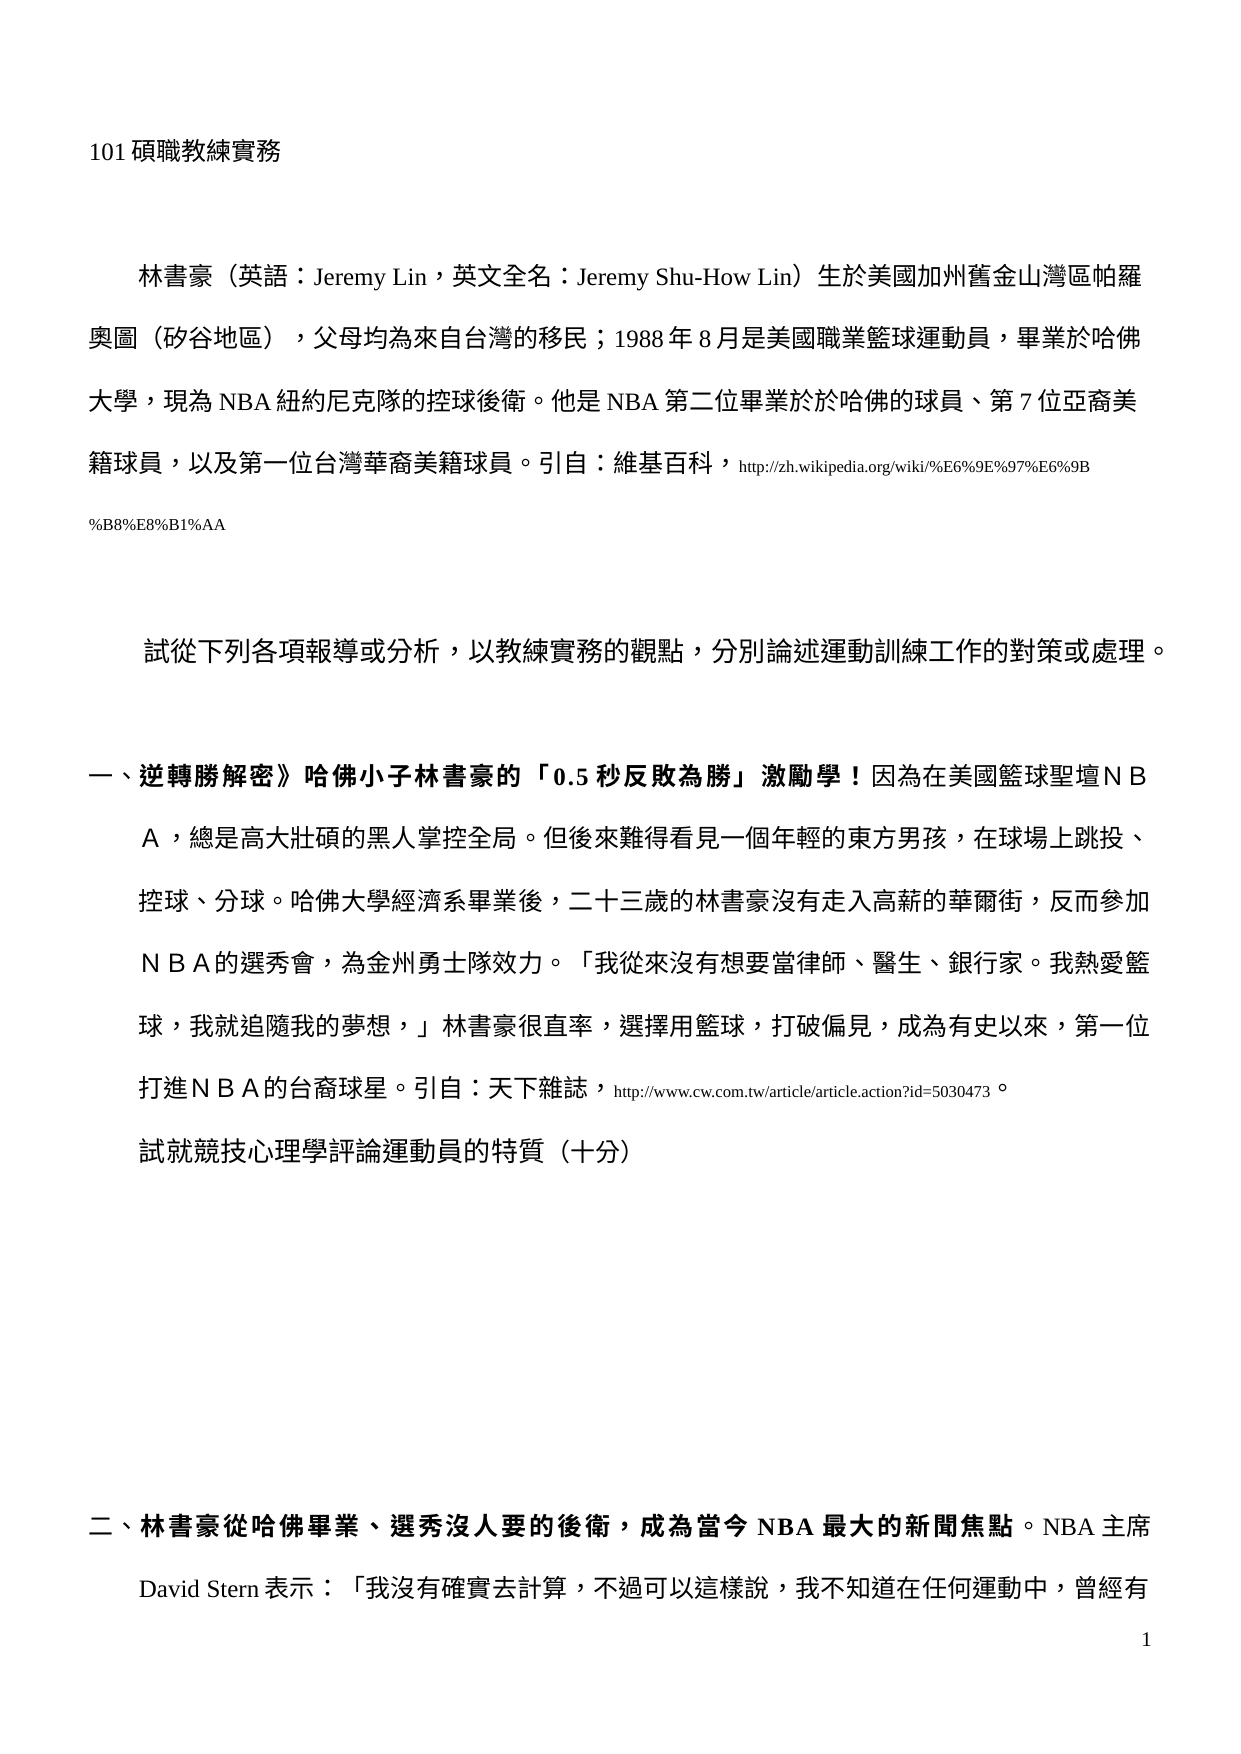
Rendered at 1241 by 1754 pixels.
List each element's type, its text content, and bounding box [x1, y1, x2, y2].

text 林書豪（英語：Jeremy Lin，英文全名：Jeremy Shu-How Lin）生於美國加州舊金山灣區帕羅奧圖（矽谷地區），父母均為來自台灣的移民；1988年8月是美國職業籃球運動員，畢業於哈佛大學，現為NBA紐約尼克隊的控球後衛。他是NBA第二位畢業於於哈佛的球員、第7位亞裔美籍球員，以及第一位台灣華裔美籍球員。引自：維基百科，http://zh.wikipedia.org/wiki/%E6%9E%97%E6%9B%B8%E8%B1%AA [89, 233, 1152, 545]
text 101碩職教練實務 [89, 108, 1152, 170]
text 一、逆轉勝解密》哈佛小子林書豪的「0.5秒反敗為勝」激勵學！因為在美國籃球聖壇ＮＢＡ，總是高大壯碩的黑人掌控全局。但後來難得看見一個年輕的東方男孩，在球場上跳投、控球、分球。哈佛大學經濟系畢業後，二十三歲的林書豪沒有走入高薪的華爾街，反而參加ＮＢＡ的選秀會，為金州勇士隊效力。「我從來沒有想要當律師、醫生、銀行家。我熱愛籃球，我就追隨我的夢想，」林書豪很直率，選擇用籃球，打破偏見，成為有史以來，第一位打進ＮＢＡ的台裔球星。引自：天下雜誌，http://www.cw.com.tw/article/article.action?id=5030473。 [89, 733, 1152, 1108]
text 試就競技心理學評論運動員的特質（十分） [139, 1108, 1152, 1170]
text 試從下列各項報導或分析，以教練實務的觀點，分別論述運動訓練工作的對策或處理。 [89, 608, 1152, 670]
text 二、林書豪從哈佛畢業、選秀沒人要的後衛，成為當今NBA最大的新聞焦點。NBA主席David Stern表示：「我沒有確實去計算，不過可以這樣說，我不知道在任何運動中，曾經有 [89, 1483, 1152, 1608]
